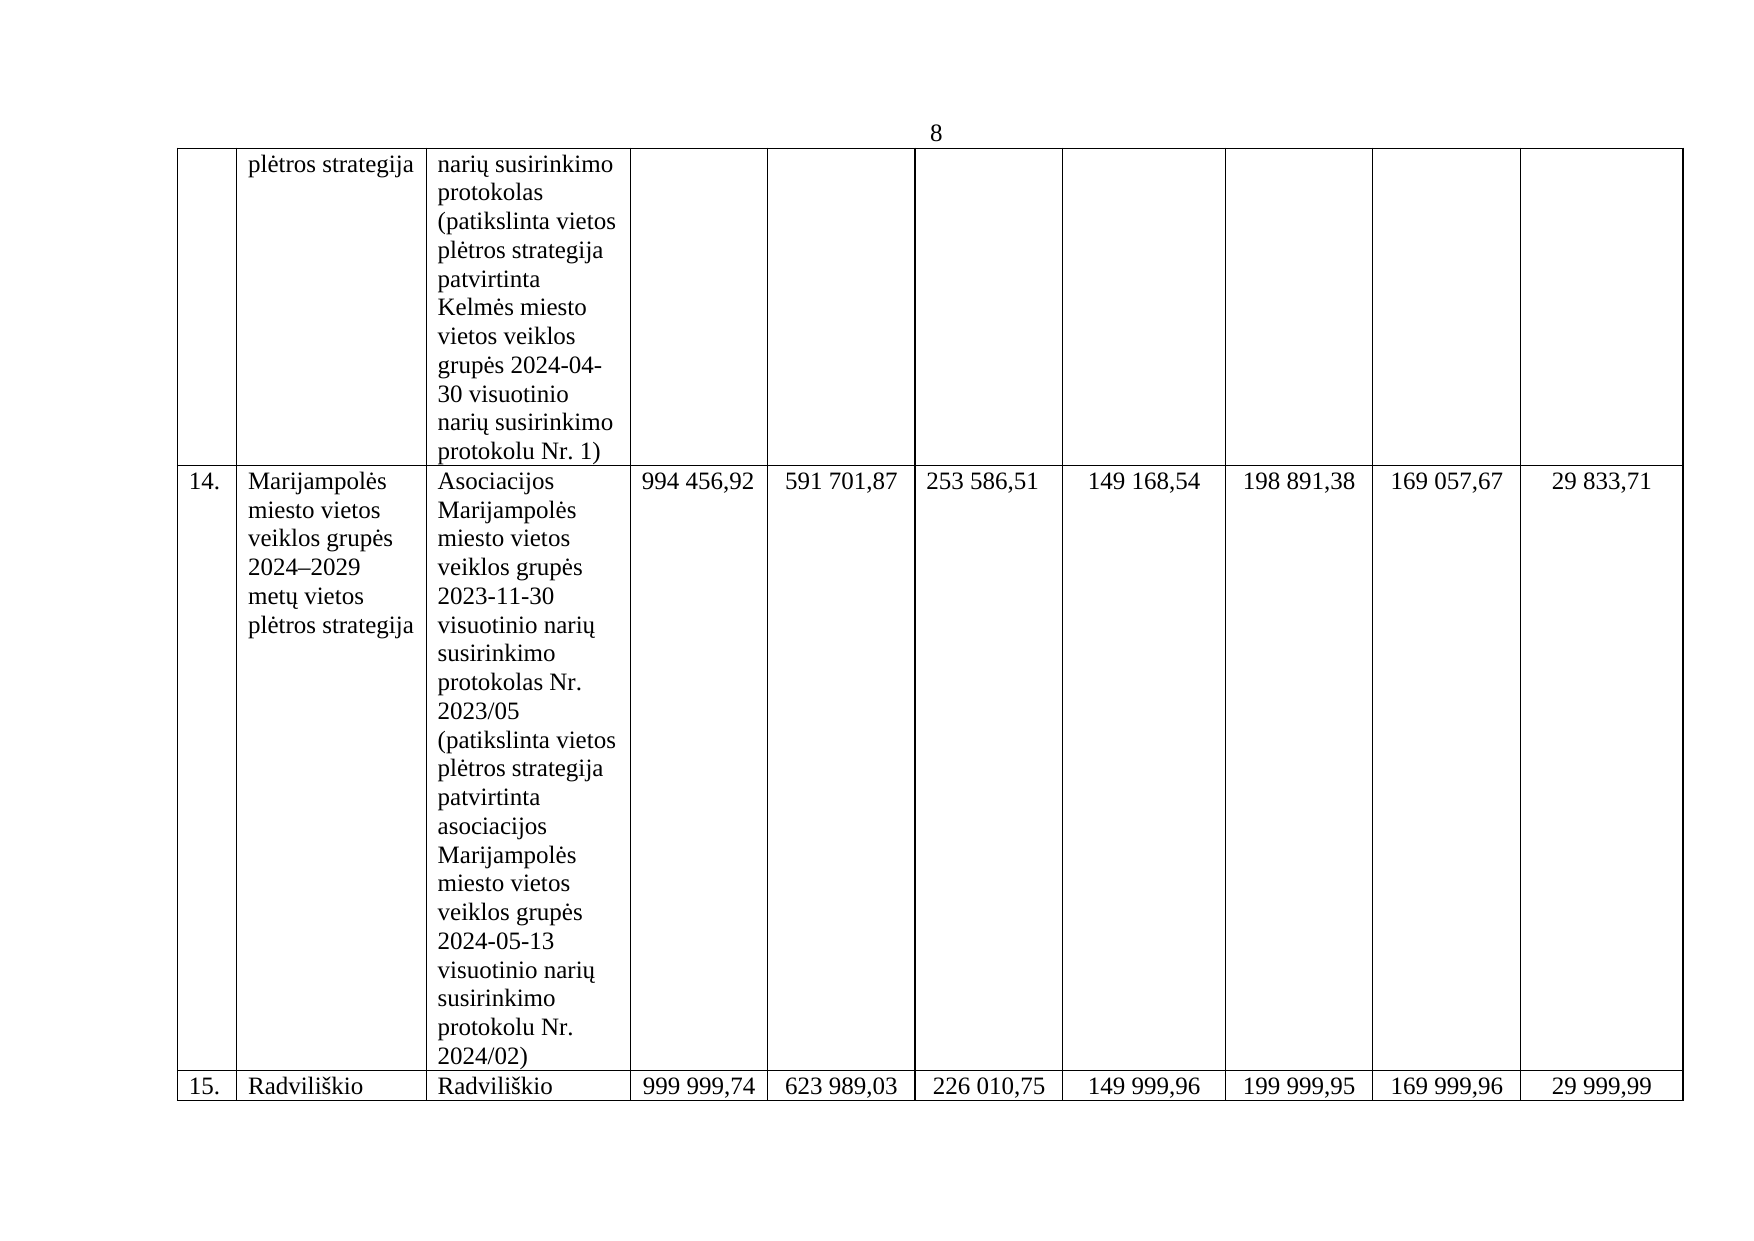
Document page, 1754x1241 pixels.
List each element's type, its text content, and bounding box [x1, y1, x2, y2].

table_cell 149 999,96 [1063, 1071, 1225, 1099]
table_cell 253 586,51 [916, 466, 1062, 1070]
table_cell narių susirinkimo protokolas (patikslinta vietos plėtros strategija patvirtinta Kelmės miesto vietos veiklos grupės 2024-04-30 visuotinio narių susirinkimo protokolu Nr. 1) [427, 149, 630, 465]
table_cell 994 456,92 [631, 466, 767, 1070]
table_cell 226 010,75 [916, 1071, 1062, 1099]
table_cell [916, 149, 1062, 465]
table_cell 198 891,38 [1226, 466, 1372, 1070]
table_cell Marijampolės miesto vietos veiklos grupės 2024–2029 metų vietos plėtros strategija [237, 466, 426, 1070]
table_cell 169 999,96 [1373, 1071, 1520, 1099]
table_cell [1521, 149, 1682, 465]
table_cell [1226, 149, 1372, 465]
table_cell plėtros strategija [237, 149, 426, 465]
table_cell 591 701,87 [768, 466, 914, 1070]
table_cell Radviliškio [237, 1071, 426, 1099]
table_cell [631, 149, 767, 465]
table_cell [1373, 149, 1520, 465]
table_cell 29 999,99 [1521, 1071, 1682, 1099]
table_cell 29 833,71 [1521, 466, 1682, 1070]
table_cell 149 168,54 [1063, 466, 1225, 1070]
table_cell Radviliškio [427, 1071, 630, 1099]
table_cell 199 999,95 [1226, 1071, 1372, 1099]
table_cell 15. [178, 1071, 236, 1099]
table_cell [1063, 149, 1225, 465]
table_cell 169 057,67 [1373, 466, 1520, 1070]
table_cell 623 989,03 [768, 1071, 914, 1099]
table_cell [768, 149, 914, 465]
table_cell 999 999,74 [631, 1071, 767, 1099]
table_cell 14. [178, 466, 236, 1070]
table_cell [178, 149, 236, 465]
table_cell Asociacijos Marijampolės miesto vietos veiklos grupės 2023-11-30 visuotinio narių susirinkimo protokolas Nr. 2023/05 (patikslinta vietos plėtros strategija patvirtinta asociacijos Marijampolės miesto vietos veiklos grupės 2024-05-13 visuotinio narių susirinkimo protokolu Nr. 2024/02) [427, 466, 630, 1070]
